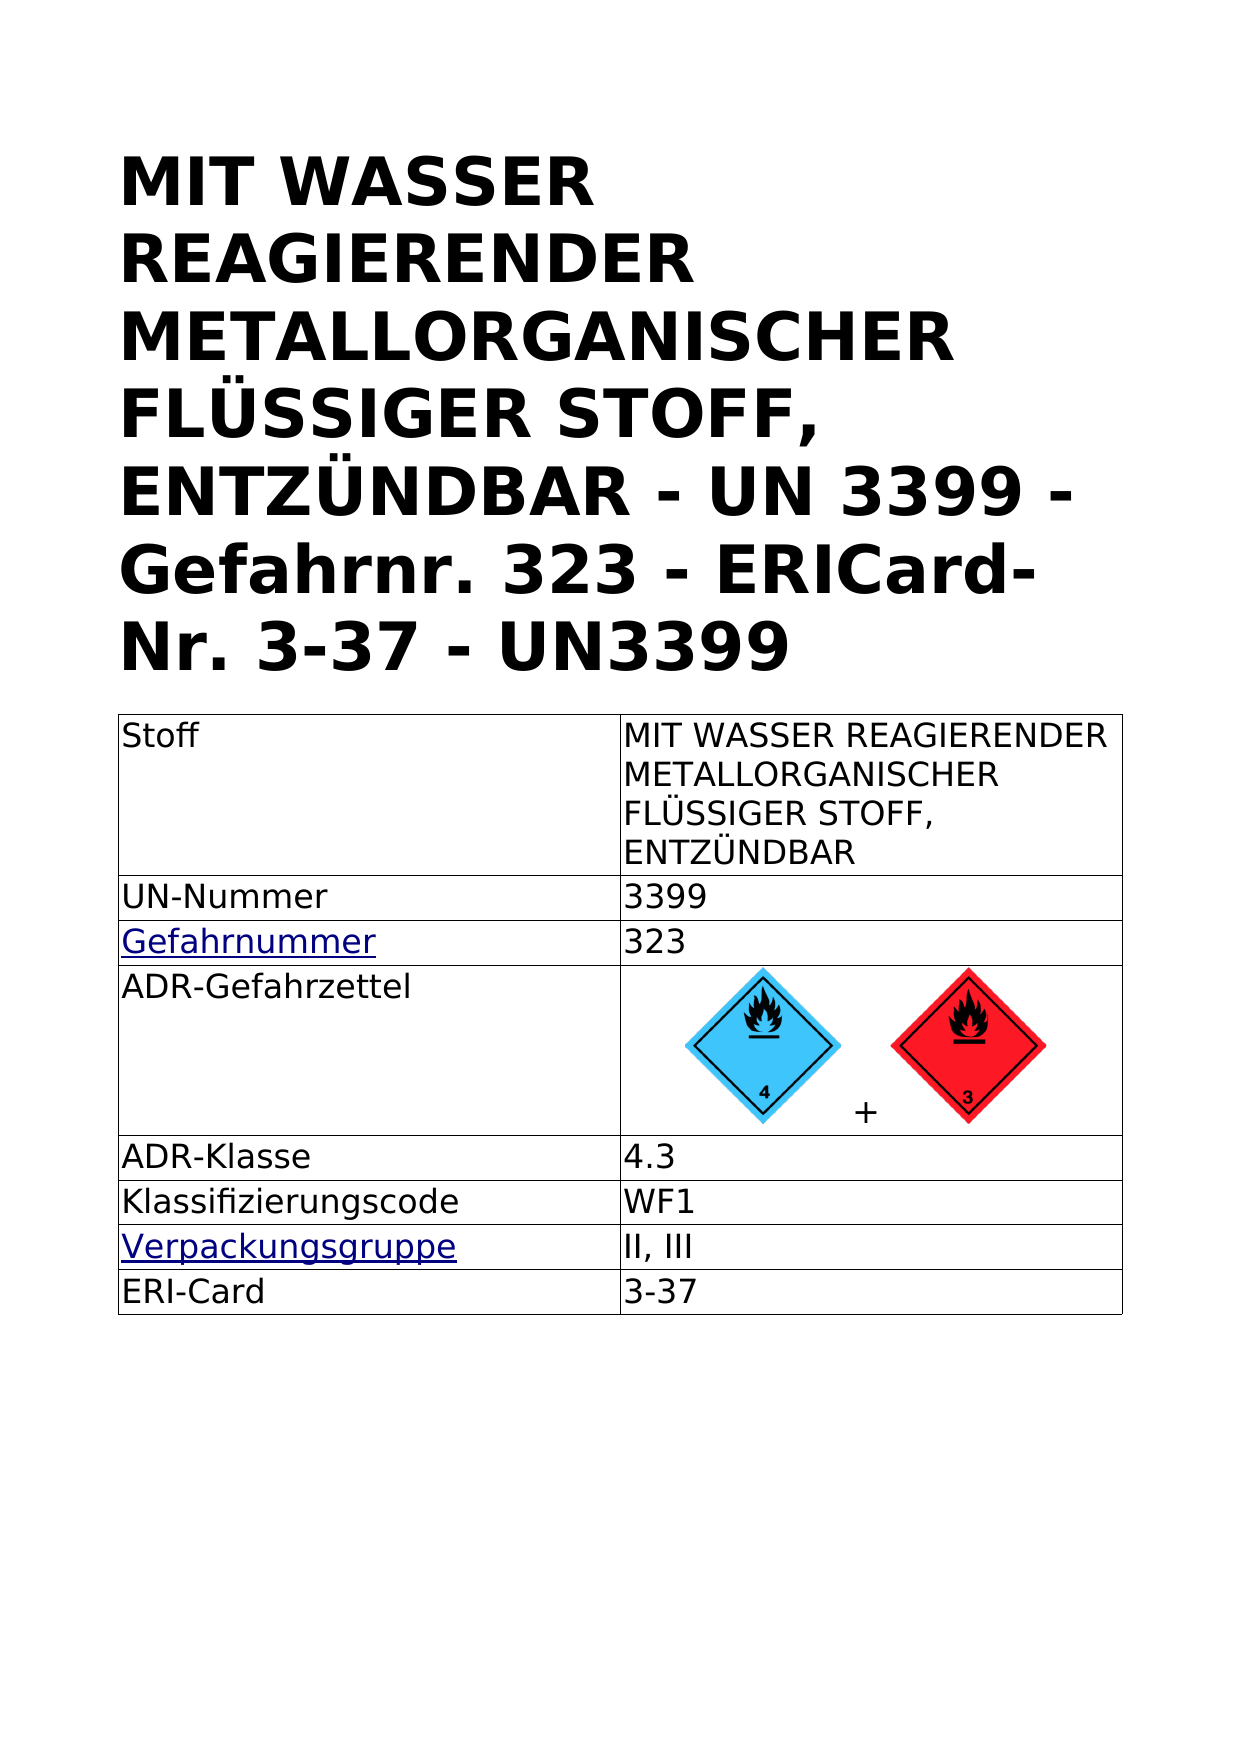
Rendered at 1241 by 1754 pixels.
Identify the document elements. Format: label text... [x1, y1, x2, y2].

table_cell + [621, 966, 1122, 1135]
table_cell 4.3 [621, 1136, 1122, 1179]
table_cell II, III [621, 1225, 1122, 1269]
table_header Stoff [119, 715, 620, 875]
table_cell Verpackungsgruppe [119, 1225, 620, 1269]
picture [685, 967, 842, 1124]
table_cell ERI-Card [119, 1270, 620, 1314]
subtitle MIT WASSER REAGIERENDER METALLORGANISCHER FLÜSSIGER STOFF, ENTZÜNDBAR - UN 3399 - Gefahrnr. 323 - ERICard-Nr. 3-37 - UN3399 [118, 143, 1122, 686]
table_header MIT WASSER REAGIERENDER METALLORGANISCHER FLÜSSIGER STOFF, ENTZÜNDBAR [621, 715, 1122, 875]
picture [890, 967, 1047, 1124]
table_cell WF1 [621, 1181, 1122, 1224]
table_cell ADR-Gefahrzettel [119, 966, 620, 1135]
table_cell ADR-Klasse [119, 1136, 620, 1179]
table_cell 3-37 [621, 1270, 1122, 1314]
table_cell Gefahrnummer [119, 921, 620, 964]
table_cell UN-Nummer [119, 876, 620, 920]
table_cell 3399 [621, 876, 1122, 920]
table_cell Klassifizierungscode [119, 1181, 620, 1224]
table_cell 323 [621, 921, 1122, 964]
